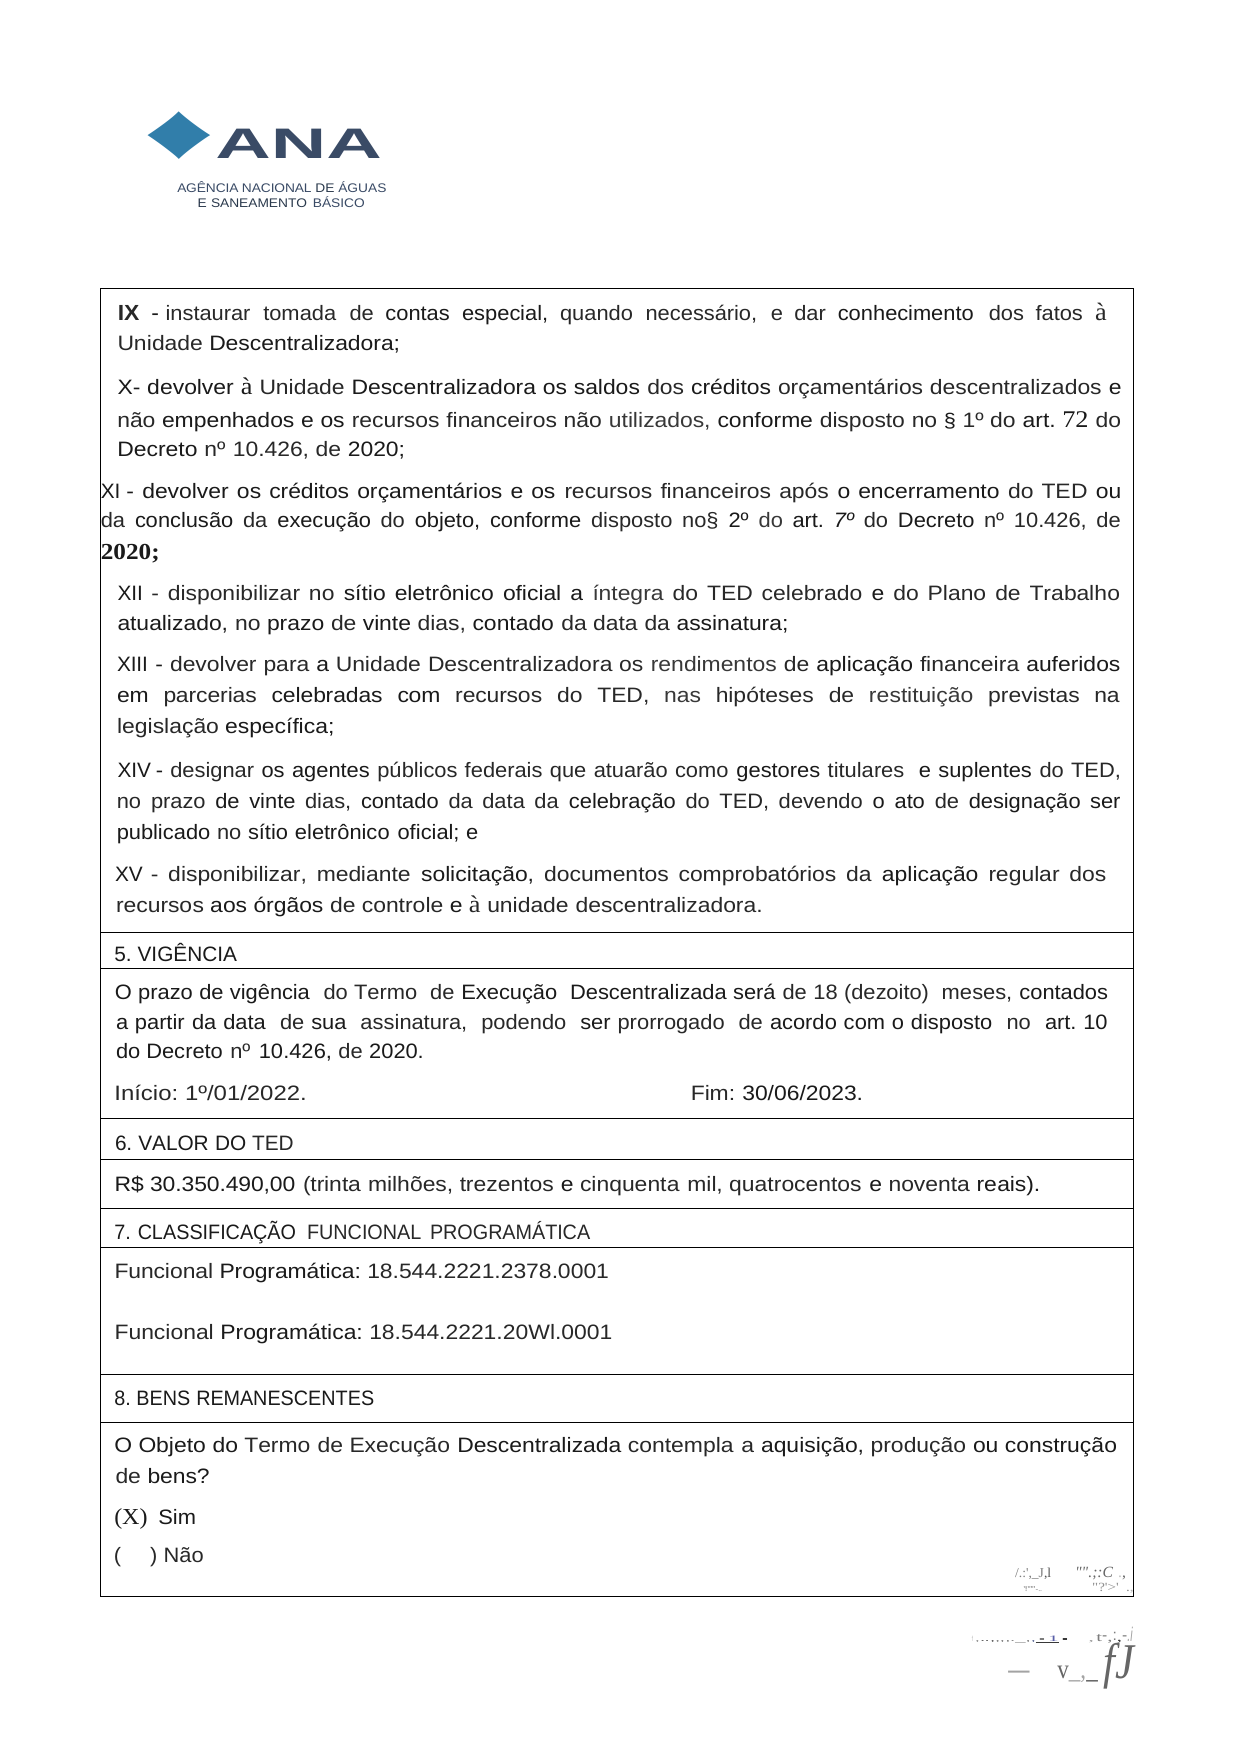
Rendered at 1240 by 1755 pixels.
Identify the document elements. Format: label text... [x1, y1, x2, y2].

table_cell R$ 30.350.490,00 (trinta milhões, trezentos e cinquenta mil, quatrocentos e noventa reais). [101, 1160, 1133, 1207]
table_header IX - instaurar tomada de contas especial, quando necessário, e dar conhecimento dos fatos à Unidade Descentralizadora; X- devolver à Unidade Descentralizadora os saldos dos créditos orçamentários descentralizados e não empenhados e os recursos financeiros não utilizados, conforme disposto no § 1º do art. 72 do Decreto nº 10.426, de 2020; - devolver os créditos orçamentários e os recursos financeiros após o encerramento do TED ou da conclusão da execução do objeto, conforme disposto no§ 2º do art. 7º do Decreto nº 10.426, de 2020; - disponibilizar no sítio eletrônico oficial a íntegra do TED celebrado e do Plano de Trabalho atualizado, no prazo de vinte dias, contado da data da assinatura; - devolver para a Unidade Descentralizadora os rendimentos de aplicação financeira auferidos em parcerias celebradas com recursos do TED, nas hipóteses de restituição previstas na legislação específica; - designar os agentes públicos federais que atuarão como gestores titulares e suplentes do TED, no prazo de vinte dias, contado da data da celebração do TED, devendo o ato de designação ser publicado no sítio eletrônico oficial; e - disponibilizar, mediante solicitação, documentos comprobatórios da aplicação regular dos recursos aos órgãos de controle e à unidade descentralizadora. [101, 289, 1133, 932]
table_cell O Objeto do Termo de Execução Descentralizada contempla a aquisição, produção ou construção de bens? (X) Sim ( ) Não /.:',_J,l "".;:C ., '!'""-.. "?'>' ., [101, 1423, 1133, 1596]
table_cell 8. BENS REMANESCENTES [101, 1375, 1133, 1422]
table_cell 5. VIGÊNCIA [101, 933, 1133, 968]
text f ,..,,,,._,,.1. , t-,:,-.i [85, 1627, 1134, 1645]
text - v_,_ fJ [1107, 1645, 1239, 1686]
table_cell 6. VALOR DO TED [101, 1119, 1133, 1159]
table_cell 7. CLASSIFICAÇÃO FUNCIONAL PROGRAMÁTICA [101, 1209, 1133, 1247]
table_cell O prazo de vigência do Termo de Execução Descentralizada será de 18 (dezoito) meses, contados a partir da data de sua assinatura, podendo ser prorrogado de acordo com o disposto no art. 10 do Decreto nº 10.426, de 2020. Início: 1º/01/2022. Fim: 30/06/2023. [101, 969, 1133, 1117]
text - v_,_ fJ [1005, 1645, 1111, 1686]
table_cell Funcional Programática: 18.544.2221.2378.0001 Funcional Programática: 18.544.2221.20Wl.0001 [101, 1248, 1133, 1374]
